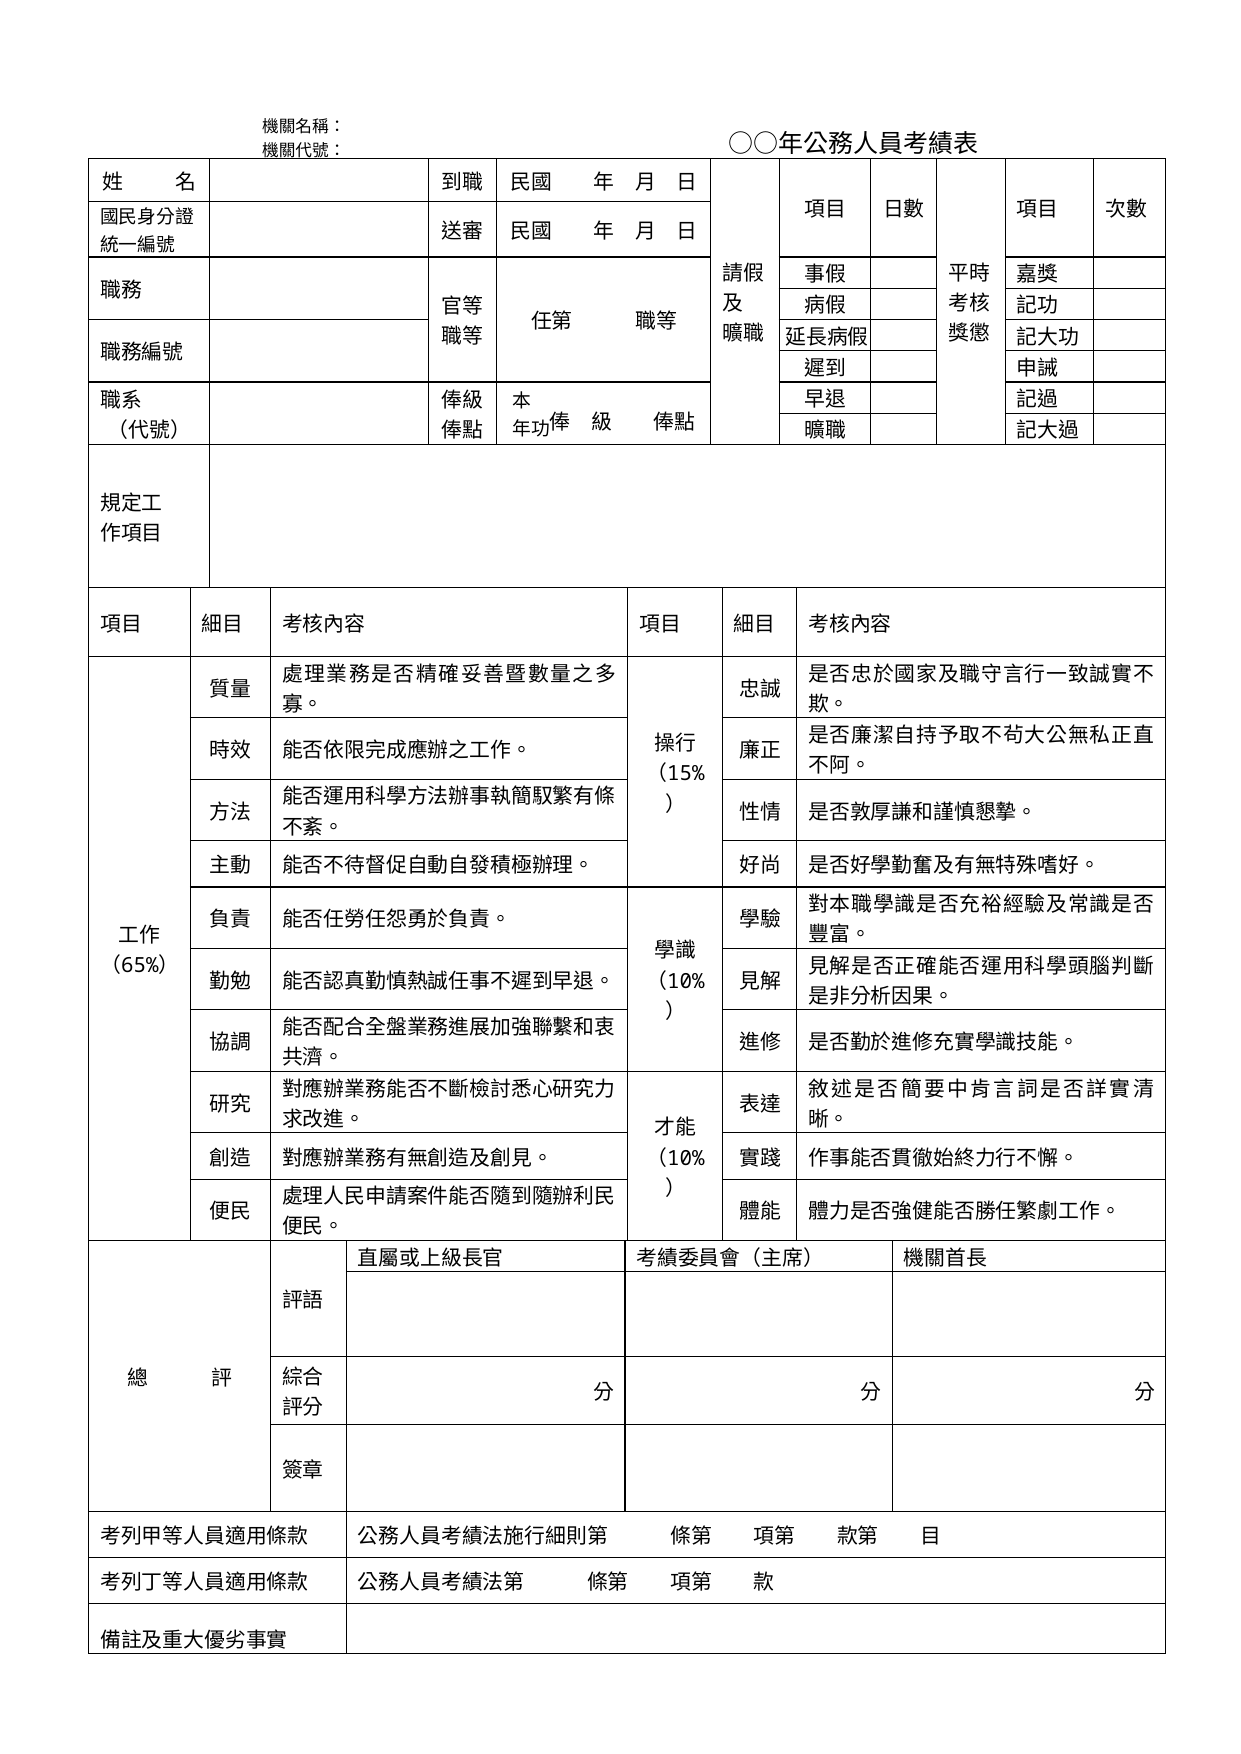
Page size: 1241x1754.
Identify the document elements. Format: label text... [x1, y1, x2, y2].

table_cell [210, 202, 428, 256]
table_cell [871, 383, 936, 413]
table_cell 質量 [191, 657, 270, 717]
table_header 請假及 曠職 [711, 159, 779, 444]
table_cell [1094, 414, 1165, 444]
table_cell 負責 [191, 888, 270, 948]
table_cell 對應辦業務有無創造及創見。 [271, 1133, 627, 1178]
table_header 姓 名 [89, 159, 209, 201]
table_cell 能否依限完成應辦之工作。 [271, 718, 627, 779]
table_cell [1094, 320, 1165, 350]
table_cell 早退 [780, 383, 870, 413]
table_cell 是否廉潔自持予取不茍大公無私正直不阿。 [797, 718, 1165, 779]
table_cell 考核內容 [271, 588, 627, 656]
table_cell [626, 1272, 892, 1356]
table_cell [1094, 289, 1165, 319]
table_cell 延長病假 [780, 320, 870, 350]
table_cell 學識 （10%） [628, 888, 722, 1071]
table_cell 評語 [271, 1241, 346, 1356]
table_cell 分 [893, 1357, 1165, 1424]
table_cell 研究 [191, 1072, 270, 1132]
table_cell 敘述是否簡要中肯言詞是否詳實清晰。 [797, 1072, 1165, 1132]
table_header 到職 [429, 159, 496, 201]
table_cell 本 年功俸 級 俸點 [497, 383, 710, 444]
table_cell 嘉獎 [1006, 258, 1093, 288]
table_cell 職務 [89, 258, 209, 319]
table_cell 體能 [723, 1180, 796, 1240]
text 機關名稱：機關代號： ○○年公務人員考績表 [89, 96, 1152, 158]
table_cell 直屬或上級長官 [347, 1241, 624, 1271]
table_cell [347, 1604, 1165, 1653]
table_cell [347, 1425, 624, 1511]
table_cell 細目 [723, 588, 796, 656]
table_cell [893, 1272, 1165, 1356]
table_cell 備註及重大優劣事實 [89, 1604, 346, 1653]
table_cell 職系 （代號） [89, 383, 209, 444]
table_header 平時考核獎懲 [937, 159, 1005, 444]
table_cell 任第 職等 [497, 258, 710, 381]
table_cell 申誡 [1006, 351, 1093, 381]
table_cell 工作 （65%） [89, 657, 190, 1240]
table_cell 記大功 [1006, 320, 1093, 350]
table_cell 項目 [628, 588, 722, 656]
table_cell [893, 1425, 1165, 1511]
table_cell 便民 [191, 1180, 270, 1240]
table_cell 記大過 [1006, 414, 1093, 444]
table_cell 學驗 [723, 888, 796, 948]
table_cell 公務人員考績法第 條第 項第 款 [347, 1558, 1165, 1603]
table_cell 總 評 [89, 1241, 270, 1511]
table_cell 考核內容 [797, 588, 1165, 656]
table_header 次數 [1094, 159, 1165, 256]
table_cell 記過 [1006, 383, 1093, 413]
table_cell 能否配合全盤業務進展加強聯繫和衷共濟。 [271, 1010, 627, 1071]
table_cell 分 [347, 1357, 624, 1424]
table_cell 事假 [780, 258, 870, 288]
table_cell 協調 [191, 1010, 270, 1071]
table_header [210, 159, 428, 201]
table_cell 忠誠 [723, 657, 796, 717]
table_cell 曠職 [780, 414, 870, 444]
table_cell 考列丁等人員適用條款 [89, 1558, 346, 1603]
table_cell 考績委員會（主席） [626, 1241, 892, 1271]
table_cell 簽章 [271, 1425, 346, 1511]
table_cell 俸級 俸點 [429, 383, 496, 444]
table_cell 作事能否貫徹始終力行不懈。 [797, 1133, 1165, 1178]
table_header 日數 [871, 159, 936, 256]
table_cell 好尚 [723, 841, 796, 886]
table_cell 處理人民申請案件能否隨到隨辦利民便民。 [271, 1180, 627, 1240]
table_cell [626, 1425, 892, 1511]
table_cell 項目 [89, 588, 190, 656]
table_cell 對本職學識是否充裕經驗及常識是否豐富。 [797, 888, 1165, 948]
table_cell [210, 445, 1165, 587]
table_cell [1094, 258, 1165, 288]
table_cell 時效 [191, 718, 270, 779]
table_cell 細目 [191, 588, 270, 656]
table_cell 民國 年 月 日 [497, 202, 710, 256]
table_cell 操行 （15%） [628, 657, 722, 886]
table_cell 實踐 [723, 1133, 796, 1178]
table_cell 性情 [723, 780, 796, 840]
table_cell [1094, 351, 1165, 381]
table_cell [871, 351, 936, 381]
table_cell 表達 [723, 1072, 796, 1132]
table_cell 遲到 [780, 351, 870, 381]
table_cell 規定工 作項目 [89, 445, 209, 587]
table_cell 能否不待督促自動自發積極辦理。 [271, 841, 627, 886]
table_cell 病假 [780, 289, 870, 319]
table_cell [210, 320, 428, 381]
table_cell 才能 （10%） [628, 1072, 722, 1240]
table_cell 見解是否正確能否運用科學頭腦判斷是非分析因果。 [797, 949, 1165, 1009]
table_cell 職務編號 [89, 320, 209, 381]
table_cell [210, 383, 428, 444]
table_cell 能否運用科學方法辦事執簡馭繁有條不紊。 [271, 780, 627, 840]
table_header 項目 [780, 159, 870, 256]
table_cell 處理業務是否精確妥善暨數量之多寡。 [271, 657, 627, 717]
table_cell [871, 289, 936, 319]
table_cell 見解 [723, 949, 796, 1009]
table_cell [871, 414, 936, 444]
table_cell 主動 [191, 841, 270, 886]
table_cell 考列甲等人員適用條款 [89, 1512, 346, 1557]
table_cell 進修 [723, 1010, 796, 1071]
table_cell 是否好學勤奮及有無特殊嗜好。 [797, 841, 1165, 886]
table_cell 國民身分證統一編號 [89, 202, 209, 256]
table_cell 是否勤於進修充實學識技能。 [797, 1010, 1165, 1071]
table_cell 對應辦業務能否不斷檢討悉心研究力求改進。 [271, 1072, 627, 1132]
table_header 項目 [1006, 159, 1093, 256]
table_cell [871, 320, 936, 350]
table_cell 廉正 [723, 718, 796, 779]
table_cell 機關首長 [893, 1241, 1165, 1271]
table_cell 體力是否強健能否勝任繁劇工作。 [797, 1180, 1165, 1240]
table_cell 分 [626, 1357, 892, 1424]
table_cell 創造 [191, 1133, 270, 1178]
table_cell [1094, 383, 1165, 413]
table_cell 能否認真勤慎熱誠任事不遲到早退。 [271, 949, 627, 1009]
table_header 民國 年 月 日 [497, 159, 710, 201]
table_cell 送審 [429, 202, 496, 256]
table_cell 方法 [191, 780, 270, 840]
table_cell 官等 職等 [429, 258, 496, 381]
table_cell 是否敦厚謙和謹慎懇摯。 [797, 780, 1165, 840]
table_cell 能否任勞任怨勇於負責。 [271, 888, 627, 948]
table_cell 公務人員考績法施行細則第 條第 項第 款第 目 [347, 1512, 1165, 1557]
table_cell 記功 [1006, 289, 1093, 319]
table_cell [871, 258, 936, 288]
table_cell 勤勉 [191, 949, 270, 1009]
table_cell 是否忠於國家及職守言行一致誠實不欺。 [797, 657, 1165, 717]
table_cell 綜合評分 [271, 1357, 346, 1424]
table_cell [347, 1272, 624, 1356]
table_cell [210, 258, 428, 319]
